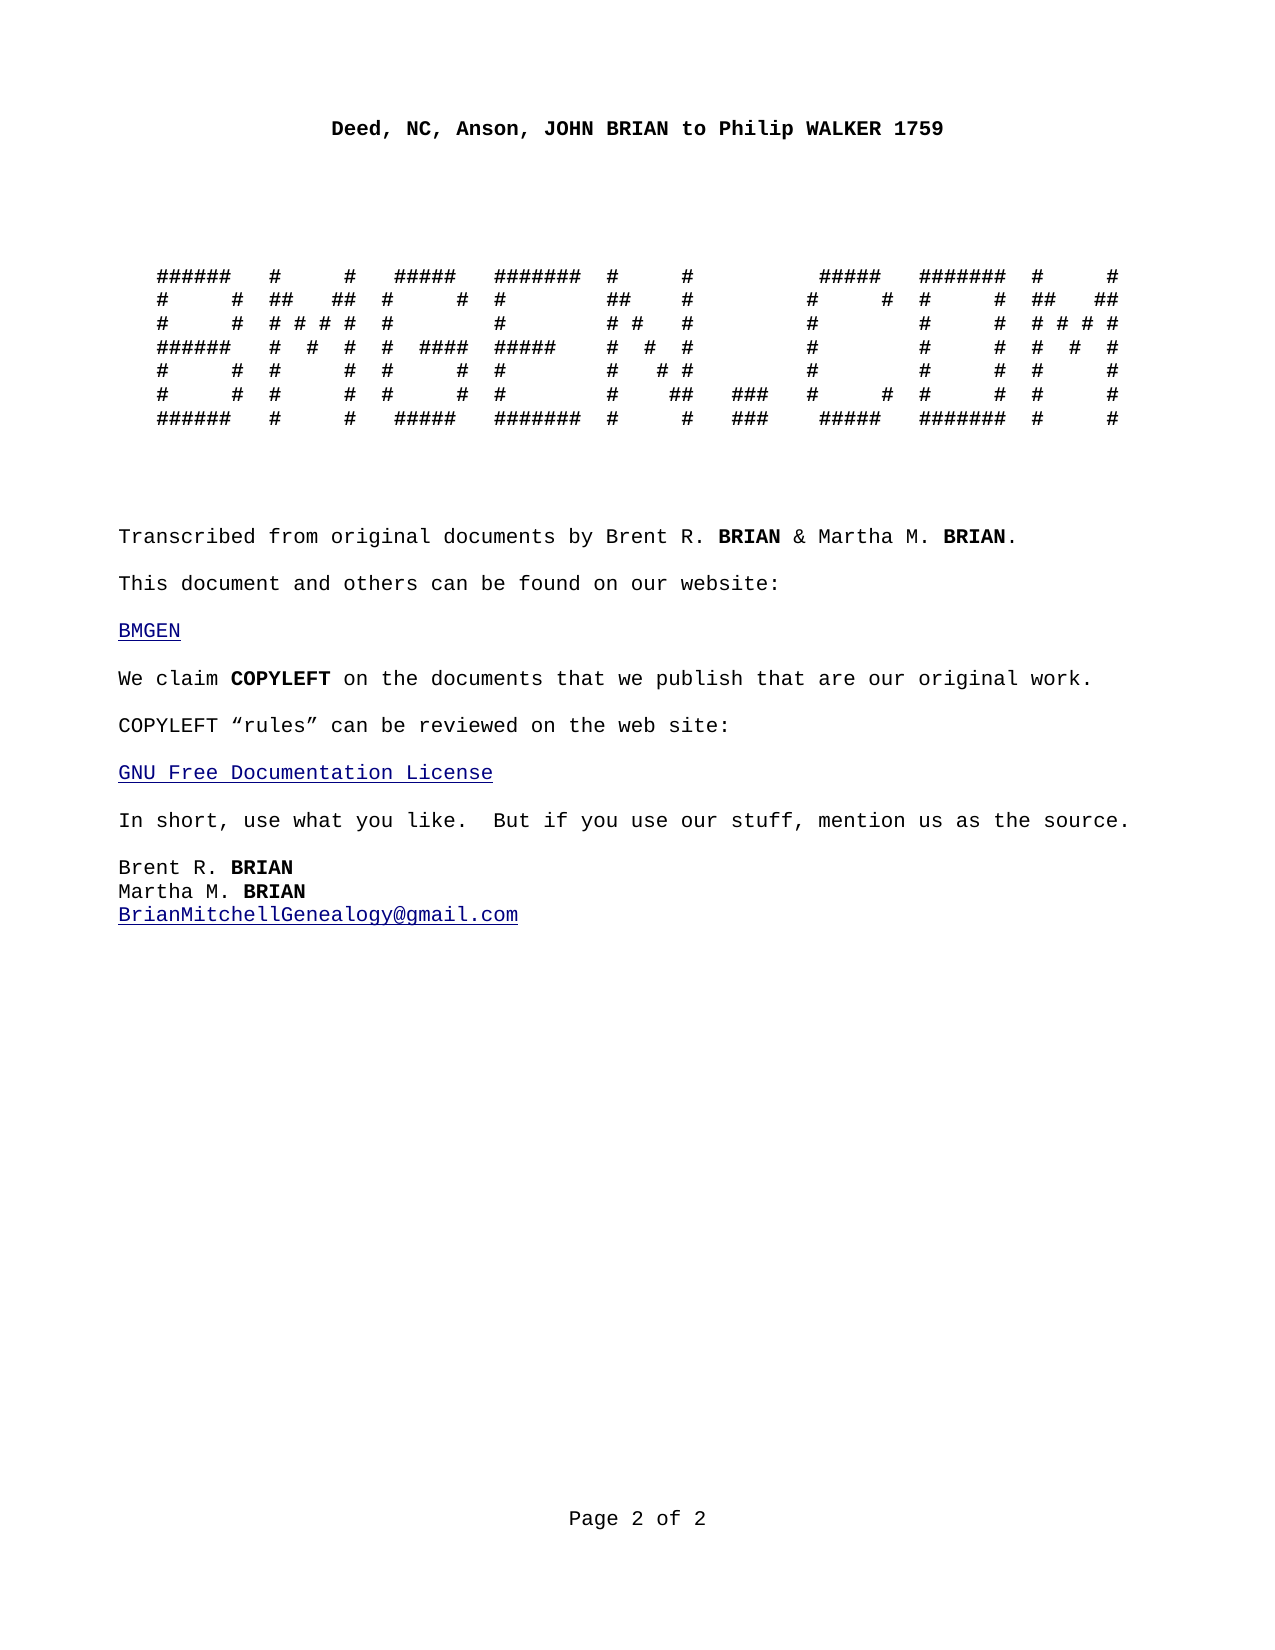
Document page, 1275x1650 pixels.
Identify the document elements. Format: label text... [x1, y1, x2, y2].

text BrianMitchellGenealogy@gmail.com [118, 904, 1157, 928]
text ###### # # ##### ####### # # ##### ####### # # [118, 266, 1157, 289]
text We claim COPYLEFT on the documents that we publish that are our original work. [118, 668, 1157, 691]
text # # # # # # # # # # # # # # # [118, 360, 1157, 384]
text ###### # # ##### ####### # # ### ##### ####### # # [118, 408, 1157, 431]
text Martha M. Brian [118, 881, 1157, 904]
text COPYLEFT “rules” can be reviewed on the web site: [118, 715, 1157, 739]
text Transcribed from original documents by Brent R. Brian & Martha M. Brian. [118, 526, 1157, 549]
text # # # # # # # # # # # # # # # # # # [118, 313, 1157, 337]
text ###### # # # # #### ##### # # # # # # # # # [118, 337, 1157, 360]
text BMGEN [118, 621, 1157, 644]
text In short, use what you like. But if you use our stuff, mention us as the source. [118, 810, 1157, 833]
text Brent R. Brian [118, 857, 1157, 881]
text # # ## ## # # # ## # # # # # ## ## [118, 289, 1157, 313]
text # # # # # # # # ## ### # # # # # # [118, 384, 1157, 408]
text This document and others can be found on our website: [118, 573, 1157, 597]
text GNU Free Documentation License [118, 762, 1157, 786]
